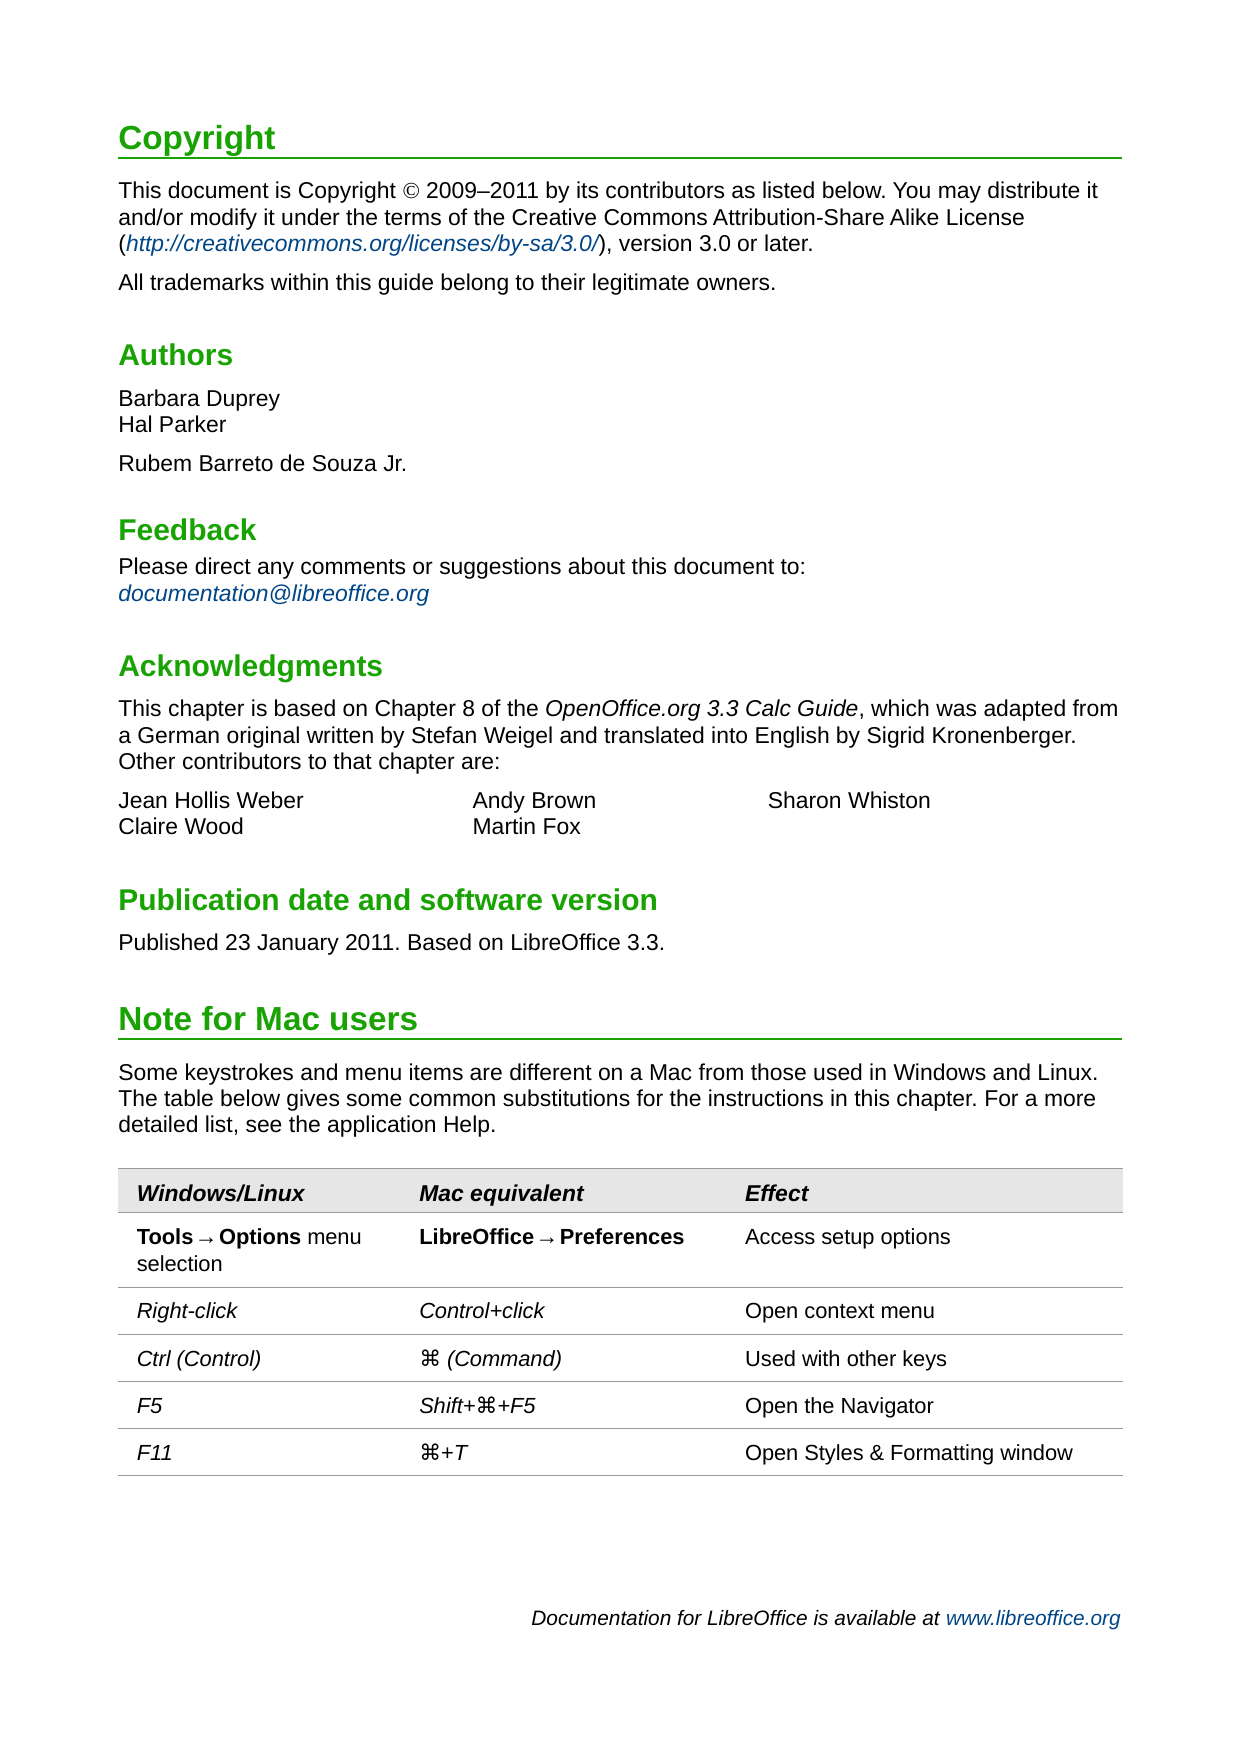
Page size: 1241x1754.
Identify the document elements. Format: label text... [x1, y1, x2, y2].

subtitle Copyright [118, 118, 1122, 157]
table_header Mac equivalent [401, 1169, 727, 1212]
text Barbara Duprey Hal Parker [118, 384, 1122, 437]
table_cell Open the Navigator [727, 1382, 1123, 1428]
table_cell z+T [401, 1429, 727, 1475]
table_cell Control+click [401, 1288, 727, 1334]
subtitle Note for Mac users [118, 999, 1122, 1038]
text Rubem Barreto de Souza Jr. [118, 450, 1122, 476]
text Acknowledgments [118, 648, 1122, 683]
table_cell Access setup options [727, 1213, 1123, 1287]
text Publication date and software version [118, 882, 1122, 916]
table_cell F5 [118, 1382, 401, 1428]
table_cell Tools → Options menu selection [118, 1213, 401, 1287]
table_cell Shift+z+F5 [401, 1382, 727, 1428]
table_cell z (Command) [401, 1335, 727, 1381]
table_cell LibreOffice → Preferences [401, 1213, 727, 1287]
table_cell Open Styles & Formatting window [727, 1429, 1123, 1475]
text Published 23 January 2011. Based on LibreOffice 3.3. [118, 929, 1122, 955]
text This document is Copyright © 2009–2011 by its contributors as listed below. You may distribute it and/or modify it under the terms of the Creative Commons Attribution-Share Alike License (http://creativecommons.org/licenses/by-sa/3.0/), version 3.0 or later. [118, 177, 1122, 257]
table_cell Ctrl (Control) [118, 1335, 401, 1381]
text This chapter is based on Chapter 8 of the OpenOffice.org 3.3 Calc Guide, which was adapted from a German original written by Stefan Weigel and translated into English by Sigrid Kronenberger. Other contributors to that chapter are: [118, 695, 1122, 774]
text Some keystrokes and menu items are different on a Mac from those used in Windows and Linux. The table below gives some common substitutions for the instructions in this chapter. For a more detailed list, see the application Help. [118, 1059, 1122, 1138]
table_cell F11 [118, 1429, 401, 1475]
text Jean Hollis Weber Andy Brown Sharon Whiston Claire Wood Martin Fox [118, 787, 1122, 840]
text All trademarks within this guide belong to their legitimate owners. [118, 269, 1122, 296]
text Feedback [118, 512, 1122, 547]
text Please direct any comments or suggestions about this document to: documentation@libreoffice.org [118, 553, 1122, 606]
table_cell Open context menu [727, 1288, 1123, 1334]
table_header Windows/Linux [118, 1169, 401, 1212]
table_cell Right-click [118, 1288, 401, 1334]
table_cell Used with other keys [727, 1335, 1123, 1381]
table_header Effect [727, 1169, 1123, 1212]
text Authors [118, 337, 1122, 372]
